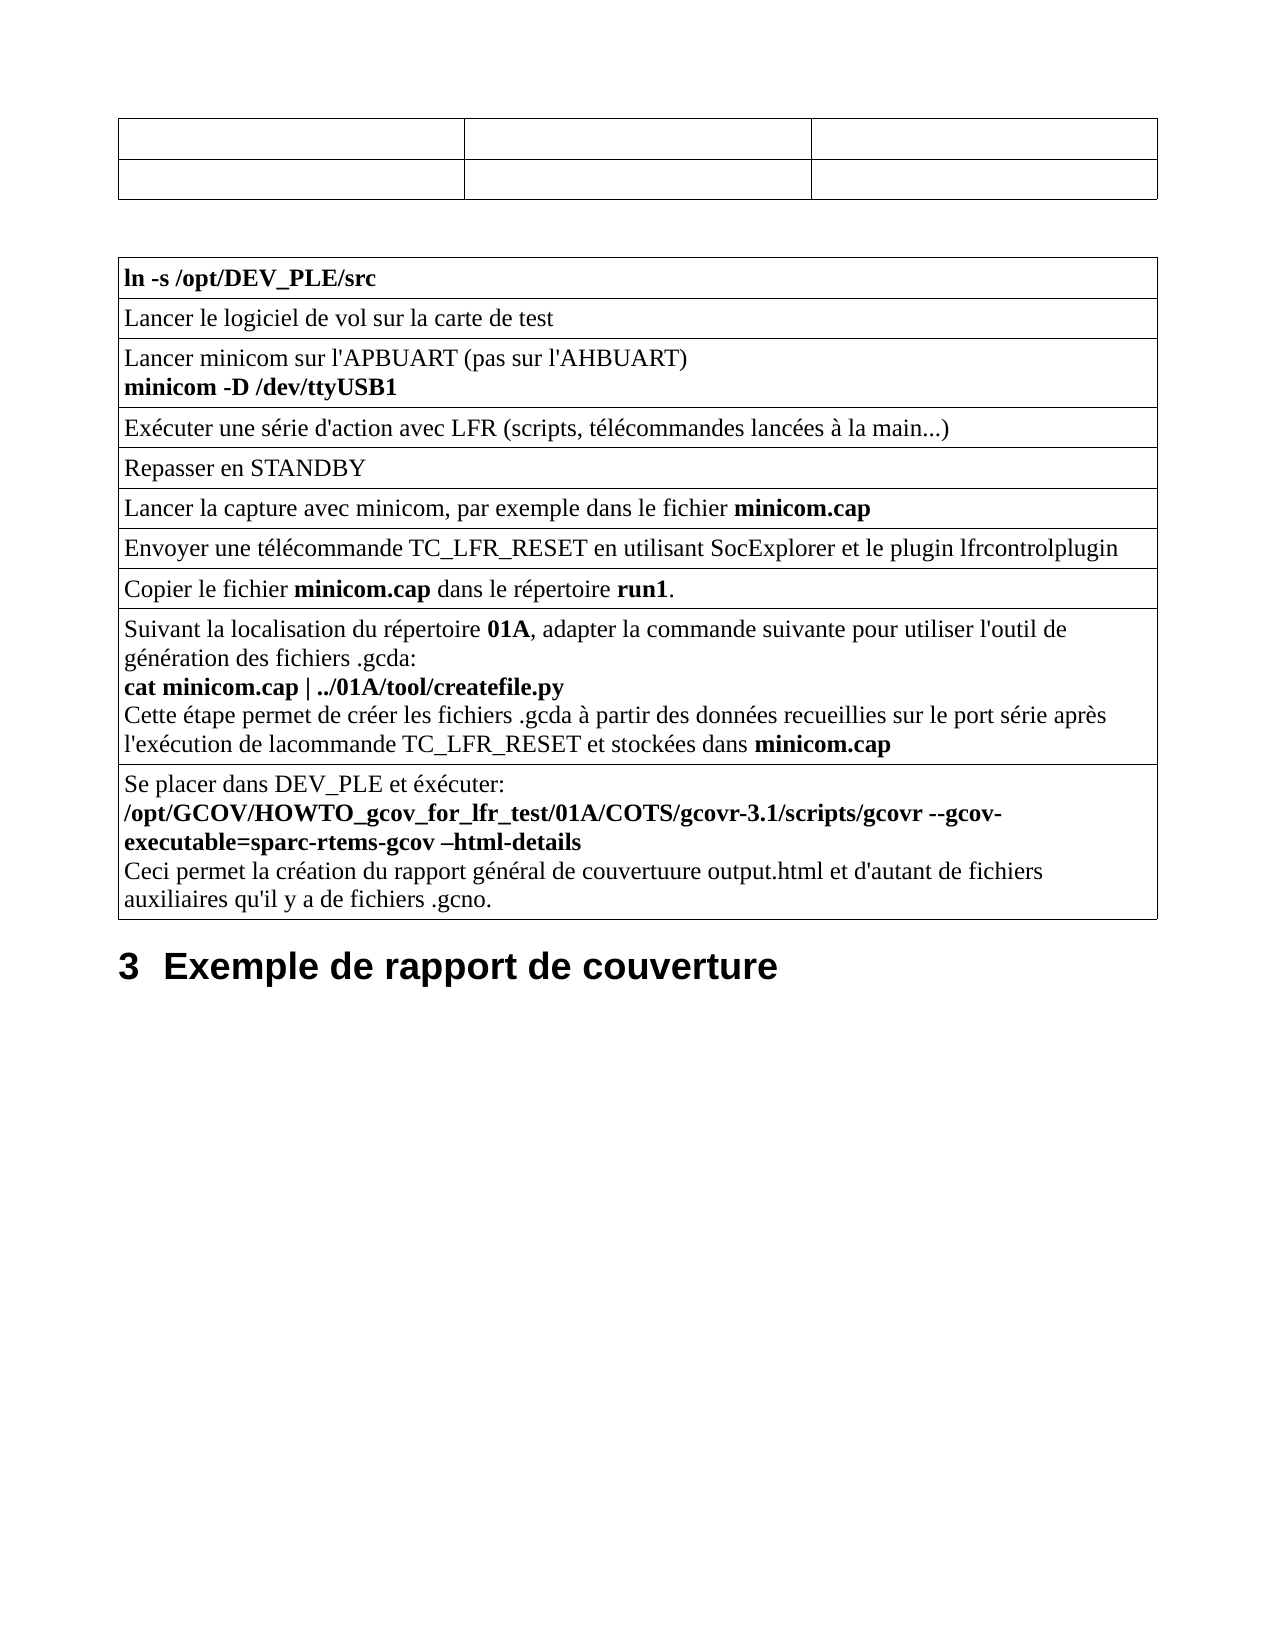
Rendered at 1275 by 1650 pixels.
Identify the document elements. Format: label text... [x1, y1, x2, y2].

table_cell ln -s /opt/DEV_PLE/src [119, 258, 1157, 297]
table_cell Exécuter une série d'action avec LFR (scripts, télécommandes lancées à la main...) [119, 408, 1157, 447]
subtitle Exemple de rapport de couverture [118, 944, 1157, 988]
table_cell Suivant la localisation du répertoire 01A, adapter la commande suivante pour utiliser l'outil de génération des fichiers .gcda: cat minicom.cap | ../01A/tool/createfile.py Cette étape permet de créer les fichiers .gcda à partir des données recueillies sur le port série après l'exécution de lacommande TC_LFR_RESET et stockées dans minicom.cap [119, 609, 1157, 764]
table_cell Envoyer une télécommande TC_LFR_RESET en utilisant SocExplorer et le plugin lfrcontrolplugin [119, 529, 1157, 568]
table_cell Lancer le logiciel de vol sur la carte de test [119, 299, 1157, 338]
table_cell Lancer minicom sur l'APBUART (pas sur l'AHBUART) minicom -D /dev/ttyUSB1 [119, 339, 1157, 407]
table_cell Copier le fichier minicom.cap dans le répertoire run1. [119, 569, 1157, 608]
table_cell Repasser en STANDBY [119, 448, 1157, 487]
table_cell Lancer la capture avec minicom, par exemple dans le fichier minicom.cap [119, 489, 1157, 528]
table_cell Se placer dans DEV_PLE et éxécuter: /opt/GCOV/HOWTO_gcov_for_lfr_test/01A/COTS/gcovr-3.1/scripts/gcovr --gcov-executable=sparc-rtems-gcov –html-details Ceci permet la création du rapport général de couvertuure output.html et d'autant de fichiers auxiliaires qu'il y a de fichiers .gcno. [119, 765, 1157, 919]
